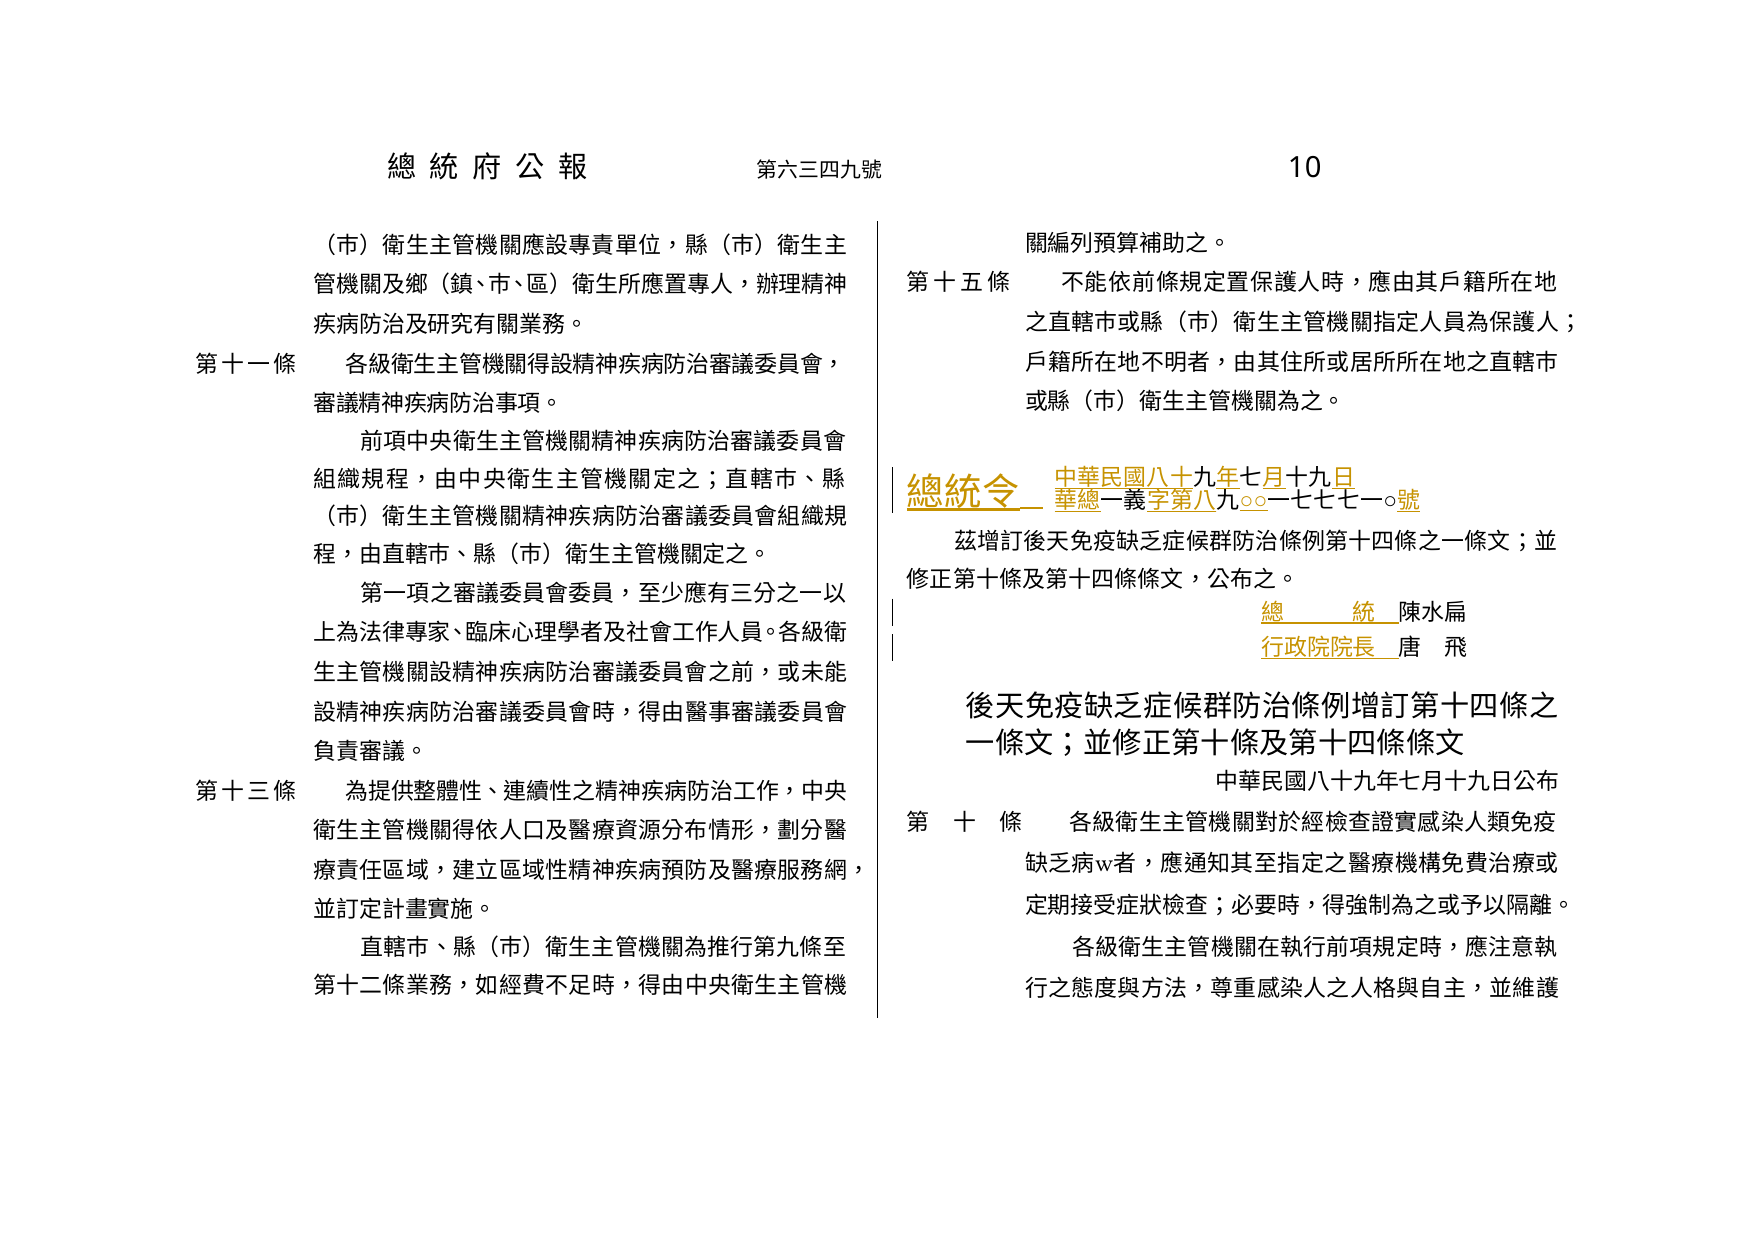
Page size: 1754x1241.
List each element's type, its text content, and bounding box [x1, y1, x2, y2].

table_header 中華民國八十九年七月十九日 華總一義字第八九○○一七七七一○號 [1051, 468, 1564, 513]
text 第十一條 各級衛生主管機關得設精神疾病防治審議委員會，審議精神疾病防治事項。 [195, 340, 847, 419]
text 總 統 陳水扁 [907, 599, 1559, 626]
text 關編列預算補助之。 [1025, 222, 1559, 259]
text 中華民國八十九年七月十九日公布 [907, 761, 1559, 797]
text 第十五條 不能依前條規定置保護人時，應由其戶籍所在地之直轄巿或縣（巿）衛生主管機關指定人員為保護人；戶籍所在地不明者，由其住所或居所所在地之直轄巿或縣（巿）衛生主管機關為之。 [907, 259, 1559, 417]
text 直轄巿、縣（巿）衛生主管機關為推行第九條至第十二條業務，如經費不足時，得由中央衛生主管機 [313, 926, 847, 1001]
text （巿）衛生主管機關應設專責單位，縣（巿）衛生主管機關及鄉（鎮、巿、區）衛生所應置專人，辦理精神疾病防治及研究有關業務。 [195, 222, 847, 340]
text 第一項之審議委員會委員，至少應有三分之一以上為法律專家、臨床心理學者及社會工作人員。各級衛生主管機關設精神疾病防治審議委員會之前，或未能設精神疾病防治審議委員會時，得由醫事審議委員會負責審議。 [313, 569, 847, 767]
text 前項中央衛生主管機關精神疾病防治審議委員會組織規程，由中央衛生主管機關定之；直轄巿、縣（巿）衛生主管機關精神疾病防治審議委員會組織規程，由直轄巿、縣（巿）衛生主管機關定之。 [313, 419, 847, 569]
table_header 總統令 [904, 468, 1051, 513]
text 茲增訂後天免疫缺乏症候群防治條例第十四條之一條文；並修正第十條及第十四條條文，公布之。 [907, 519, 1559, 594]
text 各級衛生主管機關在執行前項規定時，應注意執行之態度與方法，尊重感染人之人格與自主，並維護 [1025, 922, 1559, 1005]
text 行政院院長 唐 飛 [907, 634, 1559, 661]
text 第十三條 為提供整體性、連續性之精神疾病防治工作，中央衛生主管機關得依人口及醫療資源分布情形，劃分醫療責任區域，建立區域性精神疾病預防及醫療服務網，並訂定計畫實施。 [195, 767, 847, 926]
text 後天免疫缺乏症候群防治條例增訂第十四條之一條文；並修正第十條及第十四條條文 [966, 686, 1559, 761]
text 第 十 條 各級衛生主管機關對於經檢查證實感染人類免疫缺乏病者，應通知其至指定之醫療機構免費治療或定期接受症狀檢查；必要時，得強制為之或予以隔離。 [907, 797, 1559, 922]
